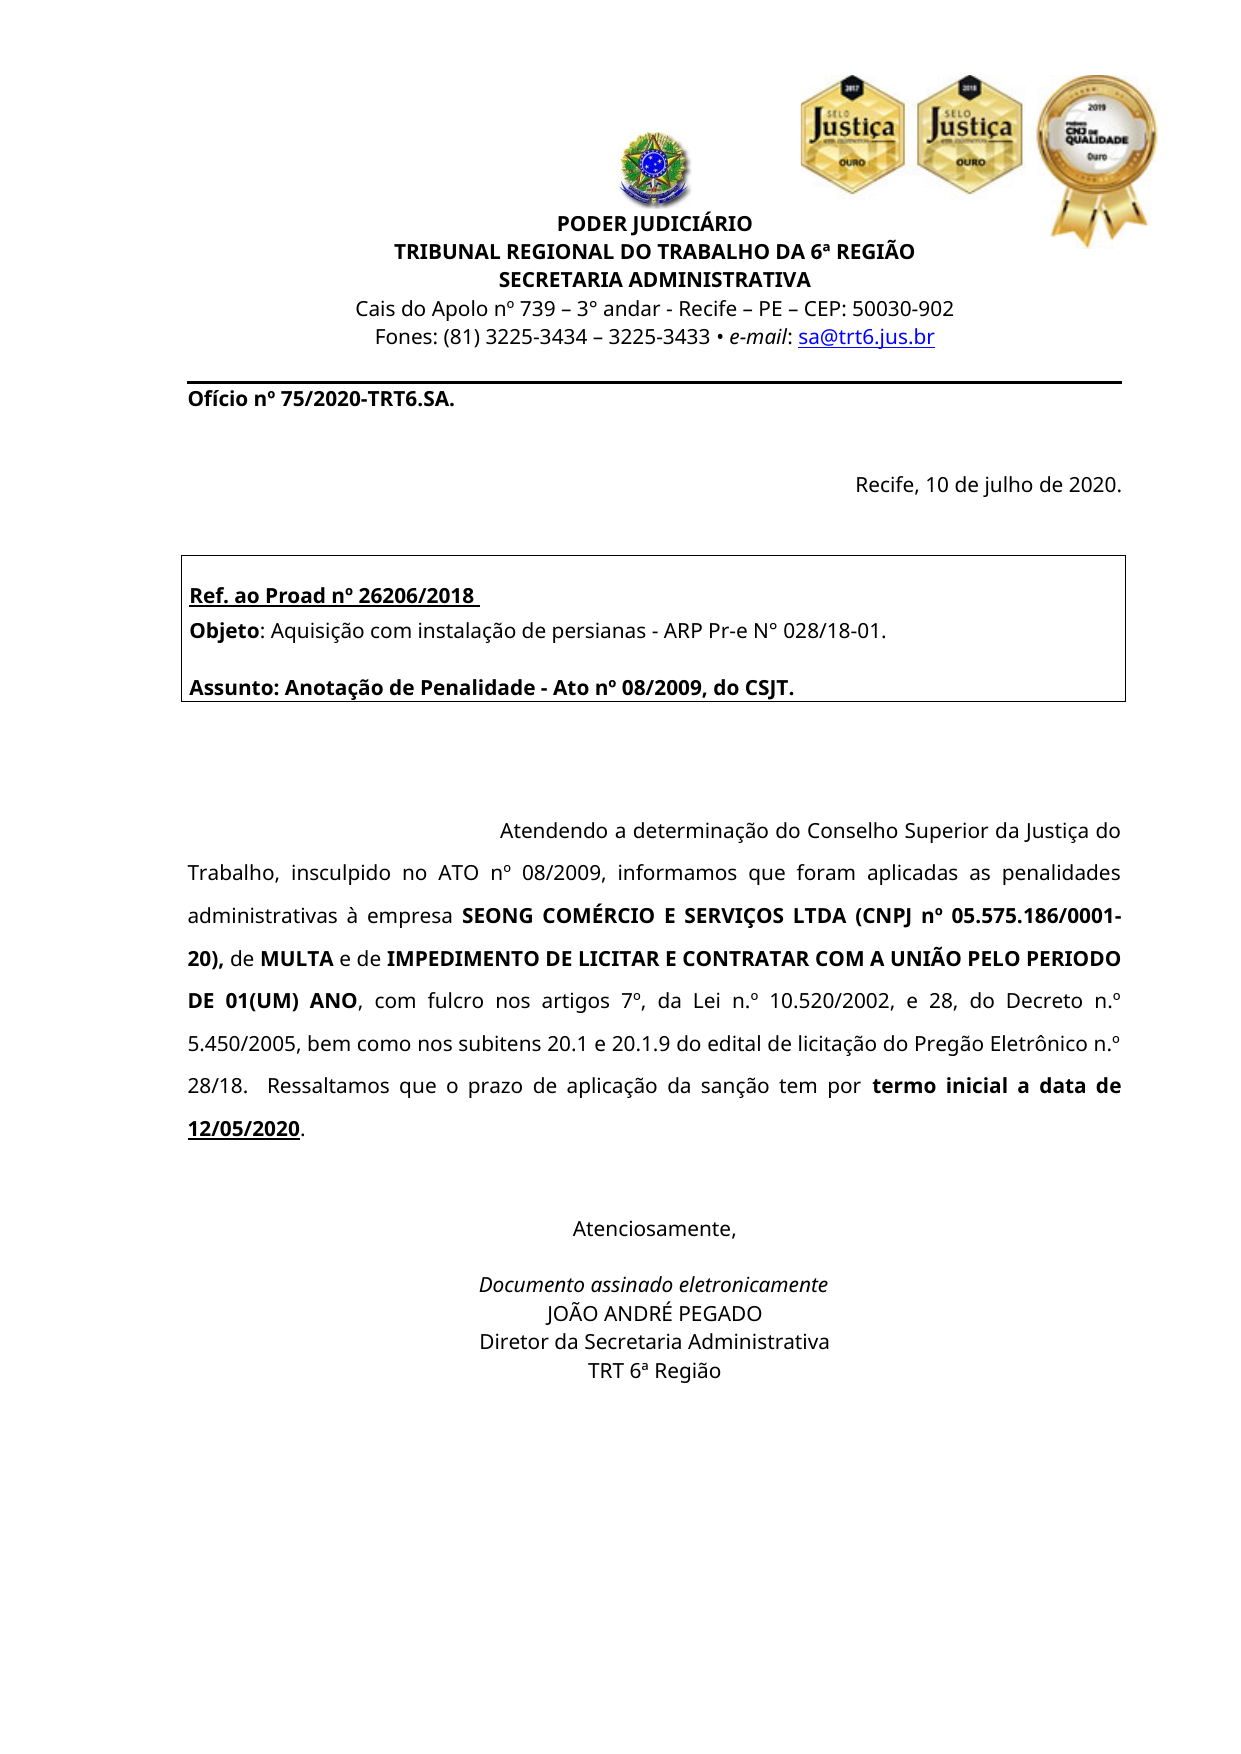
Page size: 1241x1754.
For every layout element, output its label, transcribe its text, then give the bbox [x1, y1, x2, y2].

text Ofício nº 75/2020-TRT6.SA. [187, 384, 1122, 413]
text TRT 6ª Região [187, 1356, 1122, 1384]
picture [617, 132, 692, 209]
text Atendendo a determinação do Conselho Superior da Justiça do Trabalho, insculpido no ATO nº 08/2009, informamos que foram aplicadas as penalidades administrativas à empresa SEONG COMÉRCIO E SERVIÇOS LTDA (CNPJ nº 05.575.186/0001-20), de MULTA e de IMPEDIMENTO DE LICITAR E CONTRATAR COM A UNIÃO PELO PERIODO DE 01(UM) ANO, com fulcro nos artigos 7º, da Lei n.º 10.520/2002, e 28, do Decreto n.º 5.450/2005, bem como nos subitens 20.1 e 20.1.9 do edital de licitação do Pregão Eletrônico n.º 28/18. Ressaltamos que o prazo de aplicação da sanção tem por termo inicial a data de 12/05/2020. [187, 816, 1122, 1143]
picture [800, 75, 1159, 249]
text Diretor da Secretaria Administrativa [187, 1327, 1122, 1356]
text JOÃO ANDRÉ PEGADO [187, 1299, 1122, 1327]
text Atenciosamente, [187, 1214, 1122, 1242]
text Documento assinado eletronicamente [187, 1271, 1122, 1299]
table_header Ref. ao Proad nº 26206/2018 Objeto: Aquisição com instalação de persianas - ARP Pr-e N° 028/18-01. Assunto: Anotação de Penalidade - Ato nº 08/2009, do CSJT. [182, 556, 1125, 701]
text Recife, 10 de julho de 2020. [187, 470, 1122, 498]
